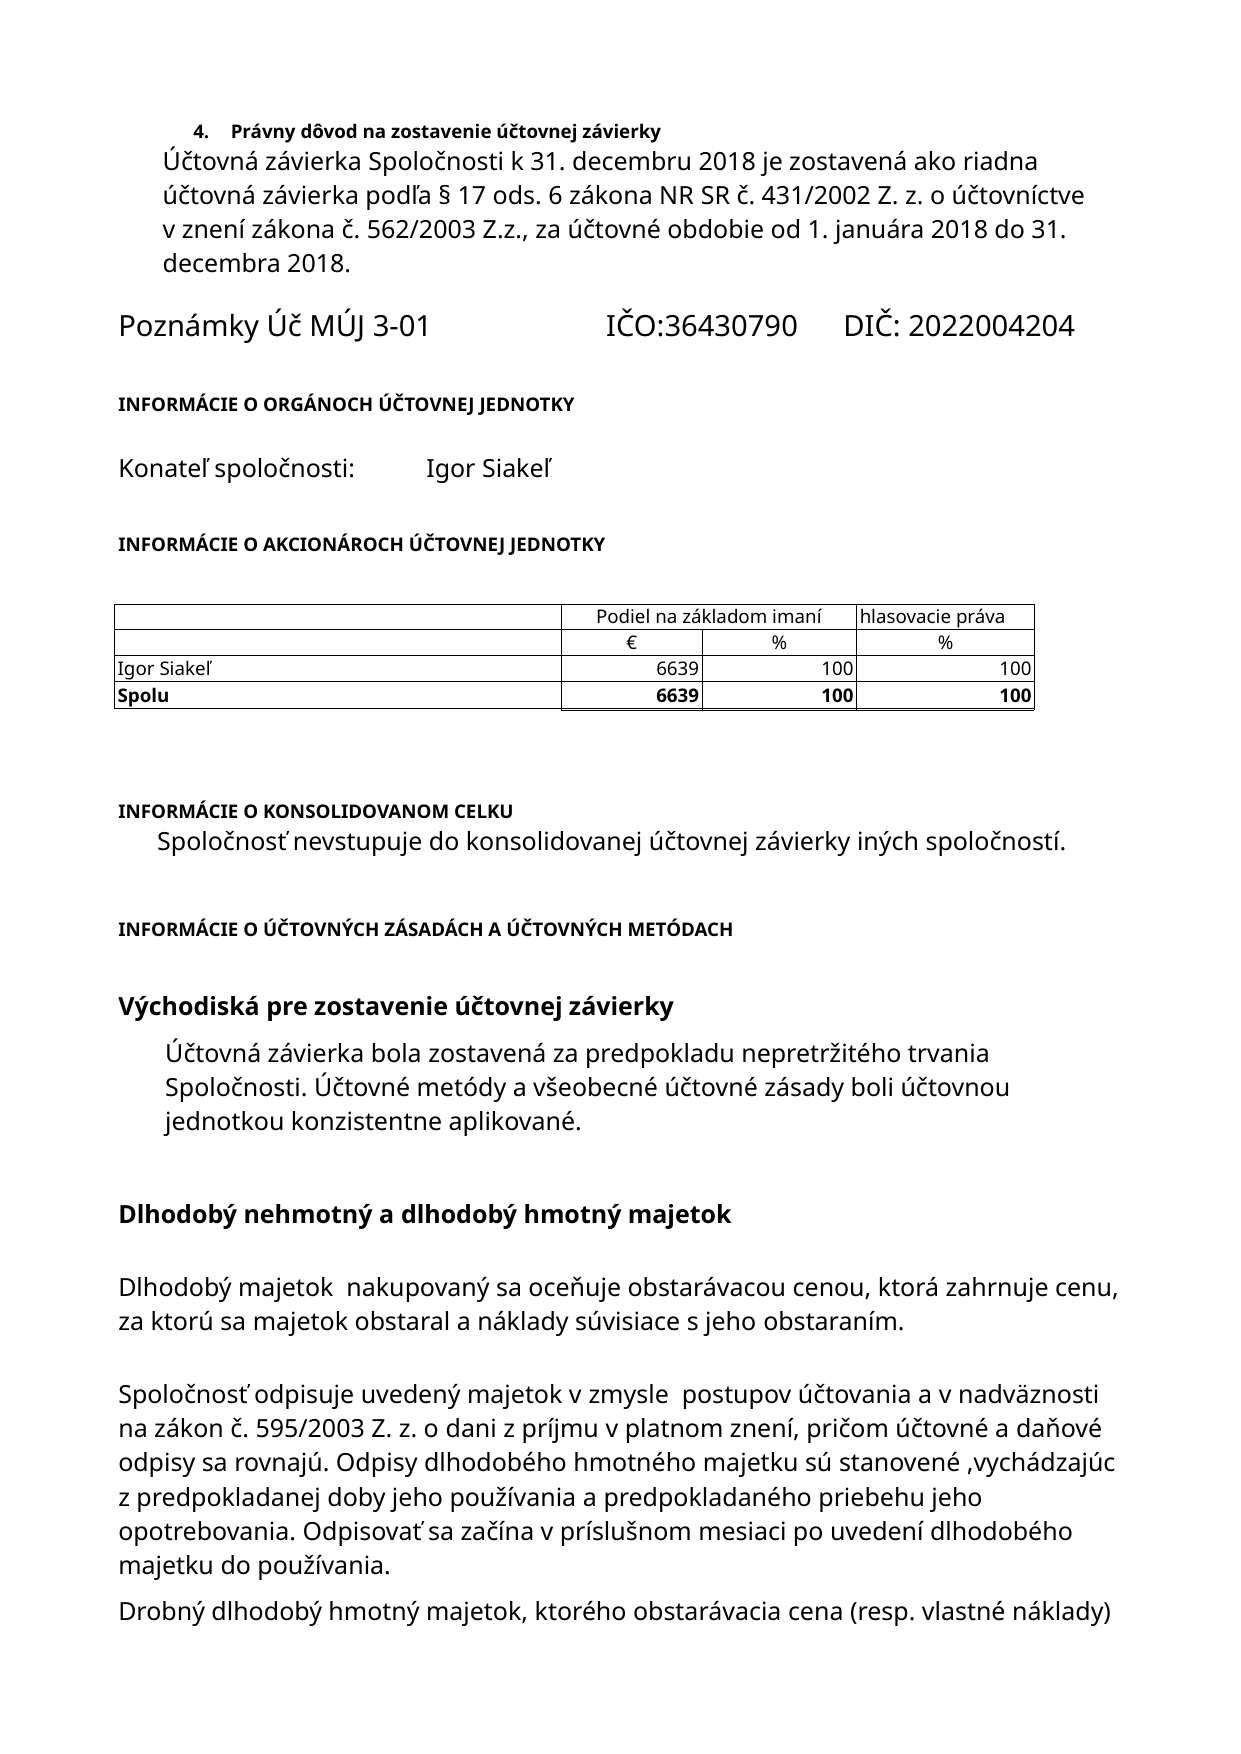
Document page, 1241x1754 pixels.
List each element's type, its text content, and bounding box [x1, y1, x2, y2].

text Dlhodobý nehmotný a dlhodobý hmotný majetok [118, 1196, 1122, 1231]
subtitle informácie o akcionároch účtovnej jednotky [118, 531, 1122, 557]
subtitle Informácie o konsolidovanom celku [118, 798, 1122, 823]
table_header hlasovacie práva [857, 605, 1034, 629]
text Účtovná závierka bola zostavená za predpokladu nepretržitého trvania Spoločnosti. Účtovné metódy a všeobecné účtovné zásady boli účtovnou jednotkou konzistentne aplikované. [165, 1035, 1122, 1137]
text Účtovná závierka Spoločnosti k 31. decembru 2018 je zostavená ako riadna účtovná závierka podľa § 17 ods. 6 zákona NR SR č. 431/2002 Z. z. o účtovníctve v znení zákona č. 562/2003 Z.z., za účtovné obdobie od 1. januára 2018 do 31. decembra 2018. [118, 144, 1122, 280]
table_cell 6639 [562, 682, 702, 708]
table_cell Igor Siakeľ [115, 656, 561, 681]
subtitle Informácie o orgánoch účtovnej jednotky [118, 391, 1122, 417]
text Východiská pre zostavenie účtovnej závierky [118, 989, 1122, 1023]
table_header [115, 605, 561, 629]
table_cell [115, 630, 561, 655]
text Spoločnosť odpisuje uvedený majetok v zmysle postupov účtovania a v nadväznosti na zákon č. 595/2003 Z. z. o dani z príjmu v platnom znení, pričom účtovné a daňové odpisy sa rovnajú. Odpisy dlhodobého hmotného majetku sú stanovené ,vychádzajúc z predpokladanej doby jeho používania a predpokladaného priebehu jeho opotrebovania. Odpisovať sa začína v príslušnom mesiaci po uvedení dlhodobého majetku do používania. [118, 1377, 1122, 1581]
table_header Podiel na základom imaní [562, 605, 856, 629]
text Poznámky Úč MÚJ 3-01 IČO:36430790 DIČ: 2022004204 [118, 305, 1122, 344]
table_cell 100 [703, 682, 856, 708]
subtitle Právny dôvod na zostavenie účtovnej závierky [193, 118, 1122, 144]
table_cell 6639 [562, 656, 702, 681]
table_cell Spolu [115, 682, 561, 708]
text Drobný dlhodobý hmotný majetok, ktorého obstarávacia cena (resp. vlastné náklady) [118, 1594, 1122, 1628]
text Dlhodobý majetok nakupovaný sa oceňuje obstarávacou cenou, ktorá zahrnuje cenu, za ktorú sa majetok obstaral a náklady súvisiace s jeho obstaraním. [118, 1270, 1122, 1338]
subtitle Informácie o účtovných zásadách a účtovných metódach [118, 917, 1122, 942]
text Spoločnosť nevstupuje do konsolidovanej účtovnej závierky iných spoločností. [118, 823, 1122, 857]
text Konateľ spoločnosti: Igor Siakeľ [118, 451, 1122, 485]
table_cell 100 [857, 682, 1034, 708]
table_cell 100 [857, 656, 1034, 681]
table_cell 100 [703, 656, 856, 681]
table_cell € [562, 630, 702, 655]
table_cell % [703, 630, 856, 655]
table_cell % [857, 630, 1034, 655]
